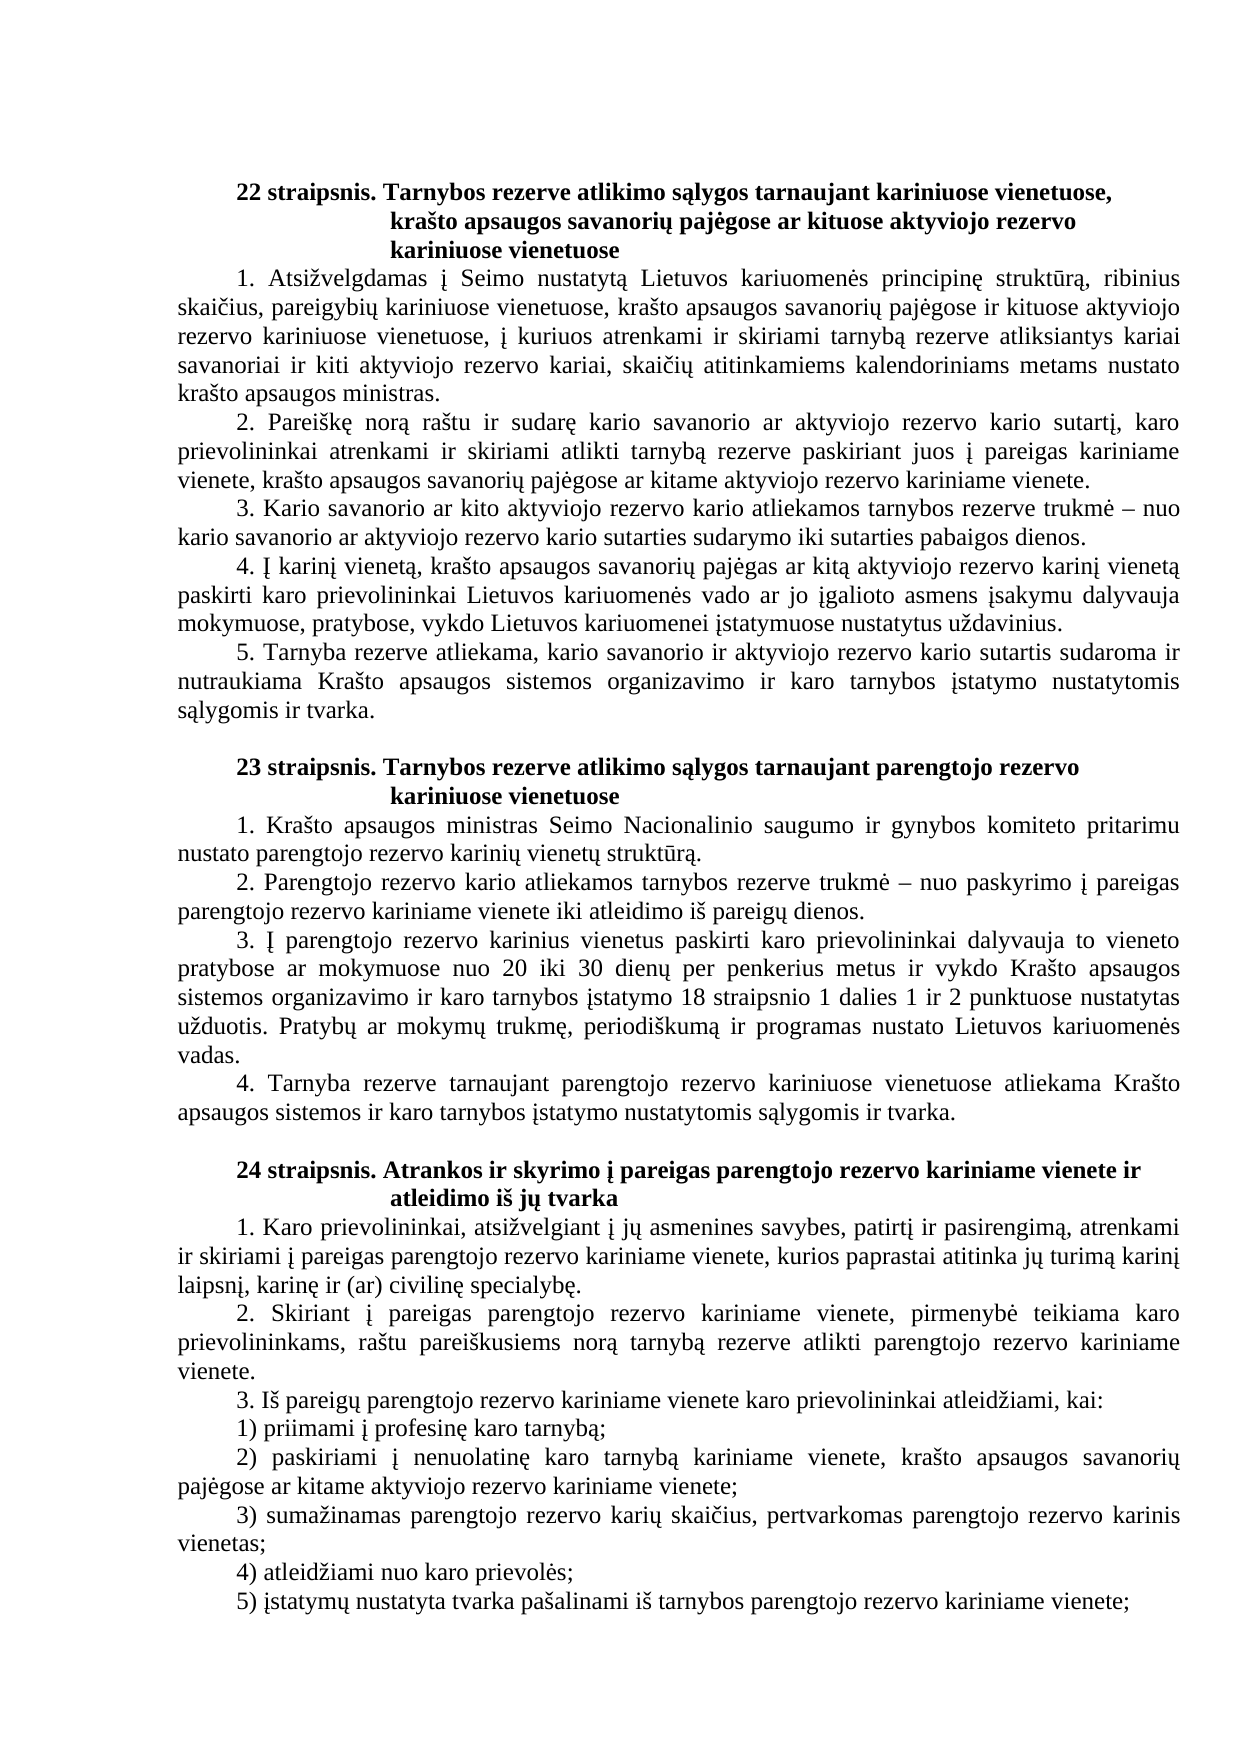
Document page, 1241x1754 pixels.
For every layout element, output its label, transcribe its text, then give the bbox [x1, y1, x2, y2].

text 1. Atsižvelgdamas į Seimo nustatytą Lietuvos kariuomenės principinę struktūrą, ribinius skaičius, pareigybių kariniuose vienetuose, krašto apsaugos savanorių pajėgose ir kituose aktyviojo rezervo kariniuose vienetuose, į kuriuos atrenkami ir skiriami tarnybą rezerve atliksiantys kariai savanoriai ir kiti aktyviojo rezervo kariai, skaičių atitinkamiems kalendoriniams metams nustato krašto apsaugos ministras. [177, 263, 1181, 407]
text 1. Krašto apsaugos ministras Seimo Nacionalinio saugumo ir gynybos komiteto pritarimu nustato parengtojo rezervo karinių vienetų struktūrą. [177, 810, 1181, 867]
text 5. Tarnyba rezerve atliekama, kario savanorio ir aktyviojo rezervo kario sutartis sudaroma ir nutraukiama Krašto apsaugos sistemos organizavimo ir karo tarnybos įstatymo nustatytomis sąlygomis ir tvarka. [177, 637, 1181, 723]
text 2) paskiriami į nenuolatinę karo tarnybą kariniame vienete, krašto apsaugos savanorių pajėgose ar kitame aktyviojo rezervo kariniame vienete; [177, 1442, 1181, 1500]
text 4. Tarnyba rezerve tarnaujant parengtojo rezervo kariniuose vienetuose atliekama Krašto apsaugos sistemos ir karo tarnybos įstatymo nustatytomis sąlygomis ir tvarka. [177, 1068, 1181, 1126]
text 3. Į parengtojo rezervo karinius vienetus paskirti karo prievolininkai dalyvauja to vieneto pratybose ar mokymuose nuo 20 iki 30 dienų per penkerius metus ir vykdo Krašto apsaugos sistemos organizavimo ir karo tarnybos įstatymo 18 straipsnio 1 dalies 1 ir 2 punktuose nustatytas užduotis. Pratybų ar mokymų trukmę, periodiškumą ir programas nustato Lietuvos kariuomenės vadas. [177, 925, 1181, 1068]
text 4. Į karinį vienetą, krašto apsaugos savanorių pajėgas ar kitą aktyviojo rezervo karinį vienetą paskirti karo prievolininkai Lietuvos kariuomenės vado ar jo įgalioto asmens įsakymu dalyvauja mokymuose, pratybose, vykdo Lietuvos kariuomenei įstatymuose nustatytus uždavinius. [177, 551, 1181, 637]
text 23 straipsnis. Tarnybos rezerve atlikimo sąlygos tarnaujant parengtojo rezervo kariniuose vienetuose [236, 752, 1181, 810]
text 1. Karo prievolininkai, atsižvelgiant į jų asmenines savybes, patirtį ir pasirengimą, atrenkami ir skiriami į pareigas parengtojo rezervo kariniame vienete, kurios paprastai atitinka jų turimą karinį laipsnį, karinę ir (ar) civilinę specialybę. [177, 1212, 1181, 1298]
text 2. Parengtojo rezervo kario atliekamos tarnybos rezerve trukmė – nuo paskyrimo į pareigas parengtojo rezervo kariniame vienete iki atleidimo iš pareigų dienos. [177, 867, 1181, 925]
text 2. Skiriant į pareigas parengtojo rezervo kariniame vienete, pirmenybė teikiama karo prievolininkams, raštu pareiškusiems norą tarnybą rezerve atlikti parengtojo rezervo kariniame vienete. [177, 1298, 1181, 1385]
text 1) priimami į profesinę karo tarnybą; [177, 1413, 1181, 1442]
text 22 straipsnis. Tarnybos rezerve atlikimo sąlygos tarnaujant kariniuose vienetuose, krašto apsaugos savanorių pajėgose ar kituose aktyviojo rezervo kariniuose vienetuose [236, 177, 1181, 263]
text 4) atleidžiami nuo karo prievolės; [177, 1557, 1181, 1586]
text 2. Pareiškę norą raštu ir sudarę kario savanorio ar aktyviojo rezervo kario sutartį, karo prievolininkai atrenkami ir skiriami atlikti tarnybą rezerve paskiriant juos į pareigas kariniame vienete, krašto apsaugos savanorių pajėgose ar kitame aktyviojo rezervo kariniame vienete. [177, 407, 1181, 493]
text 3. Kario savanorio ar kito aktyviojo rezervo kario atliekamos tarnybos rezerve trukmė – nuo kario savanorio ar aktyviojo rezervo kario sutarties sudarymo iki sutarties pabaigos dienos. [177, 493, 1181, 551]
text 3. Iš pareigų parengtojo rezervo kariniame vienete karo prievolininkai atleidžiami, kai: [177, 1385, 1181, 1413]
text 24 straipsnis. Atrankos ir skyrimo į pareigas parengtojo rezervo kariniame vienete ir atleidimo iš jų tvarka [236, 1155, 1181, 1212]
text 3) sumažinamas parengtojo rezervo karių skaičius, pertvarkomas parengtojo rezervo karinis vienetas; [177, 1500, 1181, 1557]
text 5) įstatymų nustatyta tvarka pašalinami iš tarnybos parengtojo rezervo kariniame vienete; [177, 1586, 1181, 1615]
